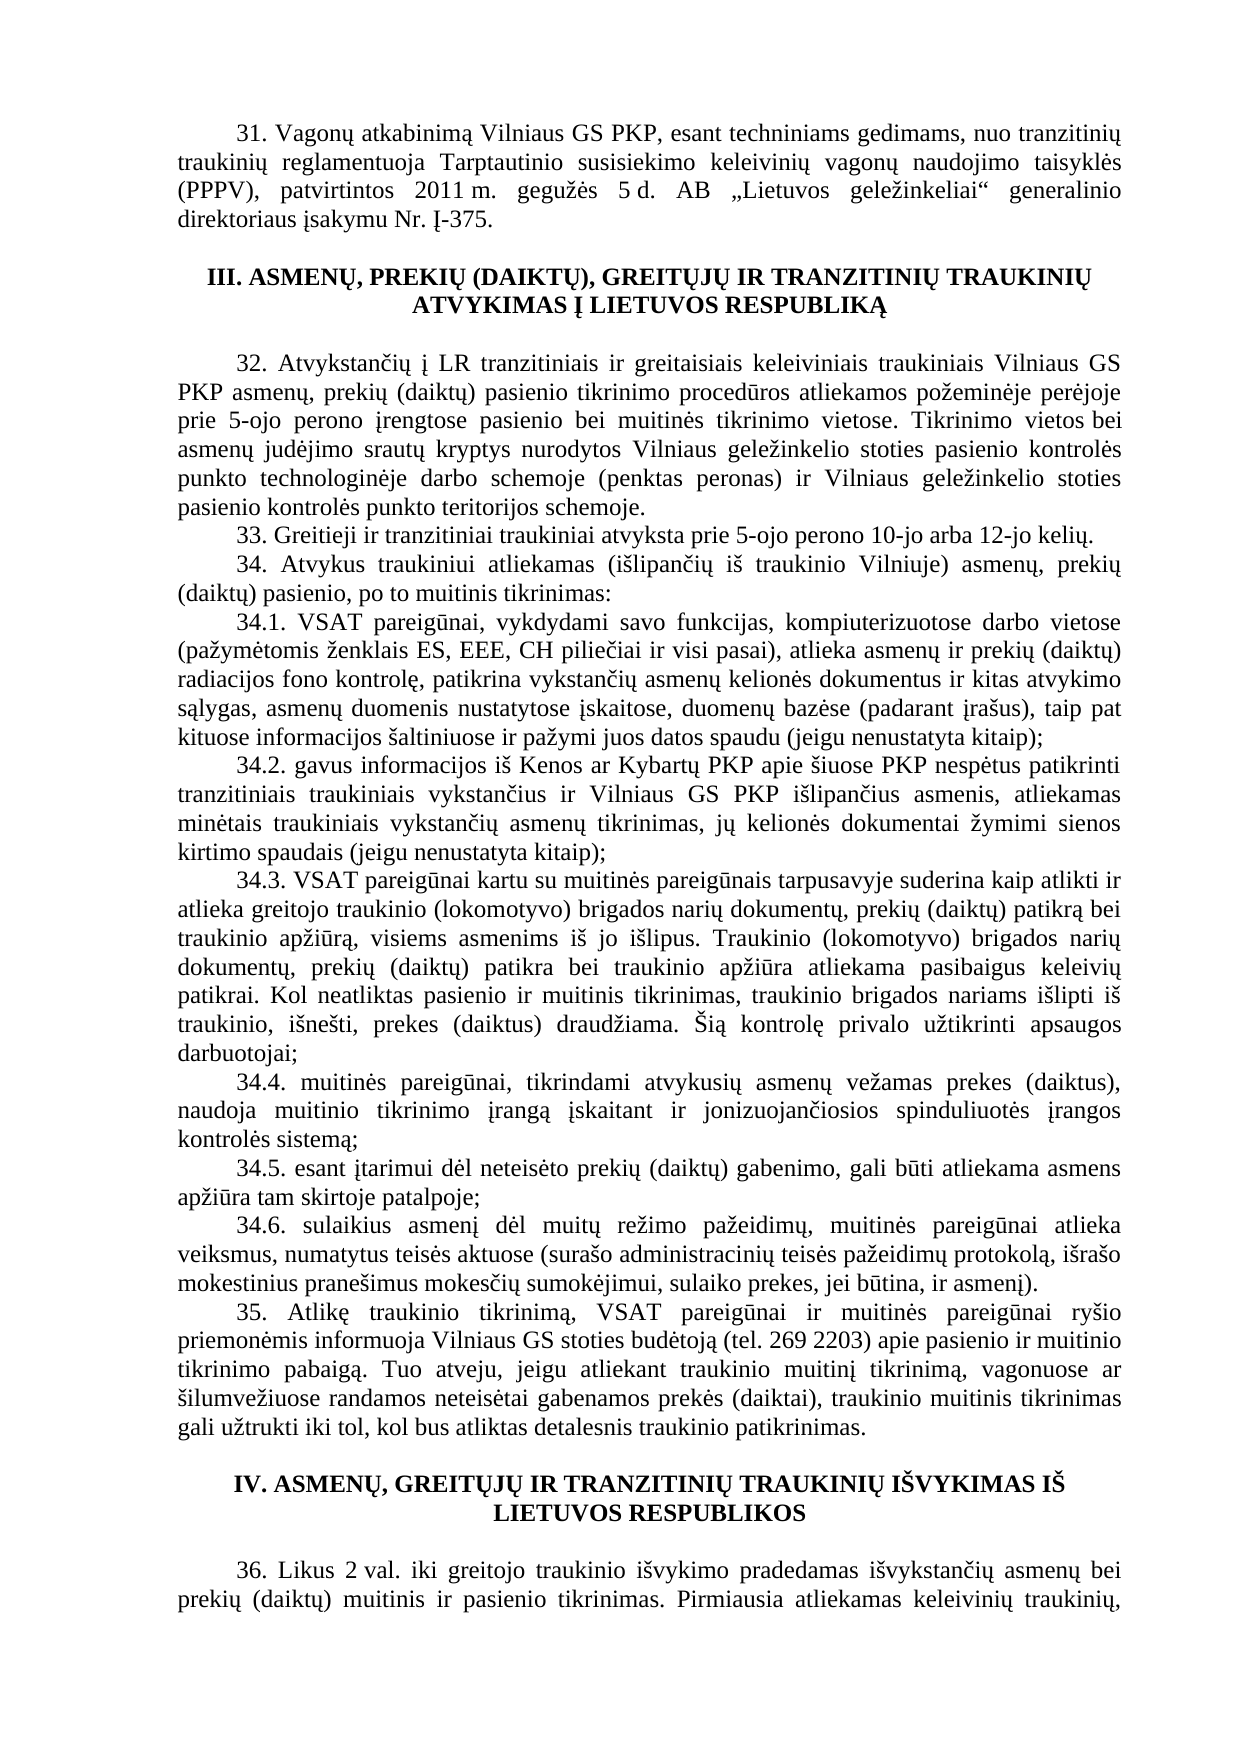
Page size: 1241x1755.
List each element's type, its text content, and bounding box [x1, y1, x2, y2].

text 32. Atvykstančių į LR tranzitiniais ir greitaisiais keleiviniais traukiniais Vilniaus GS PKP asmenų, prekių (daiktų) pasienio tikrinimo procedūros atliekamos požeminėje perėjoje prie 5-ojo perono įrengtose pasienio bei muitinės tikrinimo vietose. Tikrinimo vietos bei asmenų judėjimo srautų kryptys nurodytos Vilniaus geležinkelio stoties pasienio kontrolės punkto technologinėje darbo schemoje (penktas peronas) ir Vilniaus geležinkelio stoties pasienio kontrolės punkto teritorijos schemoje. [177, 348, 1122, 521]
text 36. Likus 2 val. iki greitojo traukinio išvykimo pradedamas išvykstančių asmenų bei prekių (daiktų) muitinis ir pasienio tikrinimas. Pirmiausia atliekamas keleivinių traukinių, [177, 1556, 1122, 1613]
text 34.2. gavus informacijos iš Kenos ar Kybartų PKP apie šiuose PKP nespėtus patikrinti tranzitiniais traukiniais vykstančius ir Vilniaus GS PKP išlipančius asmenis, atliekamas minėtais traukiniais vykstančių asmenų tikrinimas, jų kelionės dokumentai žymimi sienos kirtimo spaudais (jeigu nenustatyta kitaip); [177, 751, 1122, 866]
text 34.6. sulaikius asmenį dėl muitų režimo pažeidimų, muitinės pareigūnai atlieka veiksmus, numatytus teisės aktuose (surašo administracinių teisės pažeidimų protokolą, išrašo mokestinius pranešimus mokesčių sumokėjimui, sulaiko prekes, jei būtina, ir asmenį). [177, 1211, 1122, 1297]
text 34. Atvykus traukiniui atliekamas (išlipančių iš traukinio Vilniuje) asmenų, prekių (daiktų) pasienio, po to muitinis tikrinimas: [177, 549, 1122, 607]
text 34.1. VSAT pareigūnai, vykdydami savo funkcijas, kompiuterizuotose darbo vietose (pažymėtomis ženklais ES, EEE, CH piliečiai ir visi pasai), atlieka asmenų ir prekių (daiktų) radiacijos fono kontrolę, patikrina vykstančių asmenų kelionės dokumentus ir kitas atvykimo sąlygas, asmenų duomenis nustatytose įskaitose, duomenų bazėse (padarant įrašus), taip pat kituose informacijos šaltiniuose ir pažymi juos datos spaudu (jeigu nenustatyta kitaip); [177, 607, 1122, 751]
text 33. Greitieji ir tranzitiniai traukiniai atvyksta prie 5-ojo perono 10-jo arba 12-jo kelių. [177, 521, 1122, 549]
text 31. Vagonų atkabinimą Vilniaus GS PKP, esant techniniams gedimams, nuo tranzitinių traukinių reglamentuoja Tarptautinio susisiekimo keleivinių vagonų naudojimo taisyklės (PPPV), patvirtintos 2011 m. gegužės 5 d. AB „Lietuvos geležinkeliai“ generalinio direktoriaus įsakymu Nr. Į-375. [177, 118, 1122, 233]
text 34.4. muitinės pareigūnai, tikrindami atvykusių asmenų vežamas prekes (daiktus), naudoja muitinio tikrinimo įrangą įskaitant ir jonizuojančiosios spinduliuotės įrangos kontrolės sistemą; [177, 1067, 1122, 1153]
text 34.3. VSAT pareigūnai kartu su muitinės pareigūnais tarpusavyje suderina kaip atlikti ir atlieka greitojo traukinio (lokomotyvo) brigados narių dokumentų, prekių (daiktų) patikrą bei traukinio apžiūrą, visiems asmenims iš jo išlipus. Traukinio (lokomotyvo) brigados narių dokumentų, prekių (daiktų) patikra bei traukinio apžiūra atliekama pasibaigus keleivių patikrai. Kol neatliktas pasienio ir muitinis tikrinimas, traukinio brigados nariams išlipti iš traukinio, išnešti, prekes (daiktus) draudžiama. Šią kontrolę privalo užtikrinti apsaugos darbuotojai; [177, 866, 1122, 1067]
text 34.5. esant įtarimui dėl neteisėto prekių (daiktų) gabenimo, gali būti atliekama asmens apžiūra tam skirtoje patalpoje; [177, 1153, 1122, 1211]
text 35. Atlikę traukinio tikrinimą, VSAT pareigūnai ir muitinės pareigūnai ryšio priemonėmis informuoja Vilniaus GS stoties budėtoją (tel. 269 2203) apie pasienio ir muitinio tikrinimo pabaigą. Tuo atveju, jeigu atliekant traukinio muitinį tikrinimą, vagonuose ar šilumvežiuose randamos neteisėtai gabenamos prekės (daiktai), traukinio muitinis tikrinimas gali užtrukti iki tol, kol bus atliktas detalesnis traukinio patikrinimas. [177, 1297, 1122, 1441]
text III. ASMENŲ, PREKIŲ (DAIKTŲ), GREITŲJŲ IR TRANZITINIŲ TRAUKINIŲ ATVYKIMAS Į LIETUVOS RESPUBLIKĄ [177, 262, 1122, 319]
text IV. ASMENŲ, GREITŲJŲ IR TRANZITINIŲ TRAUKINIŲ IŠVYKIMAS IŠ LIETUVOS RESPUBLIKOS [177, 1469, 1122, 1527]
